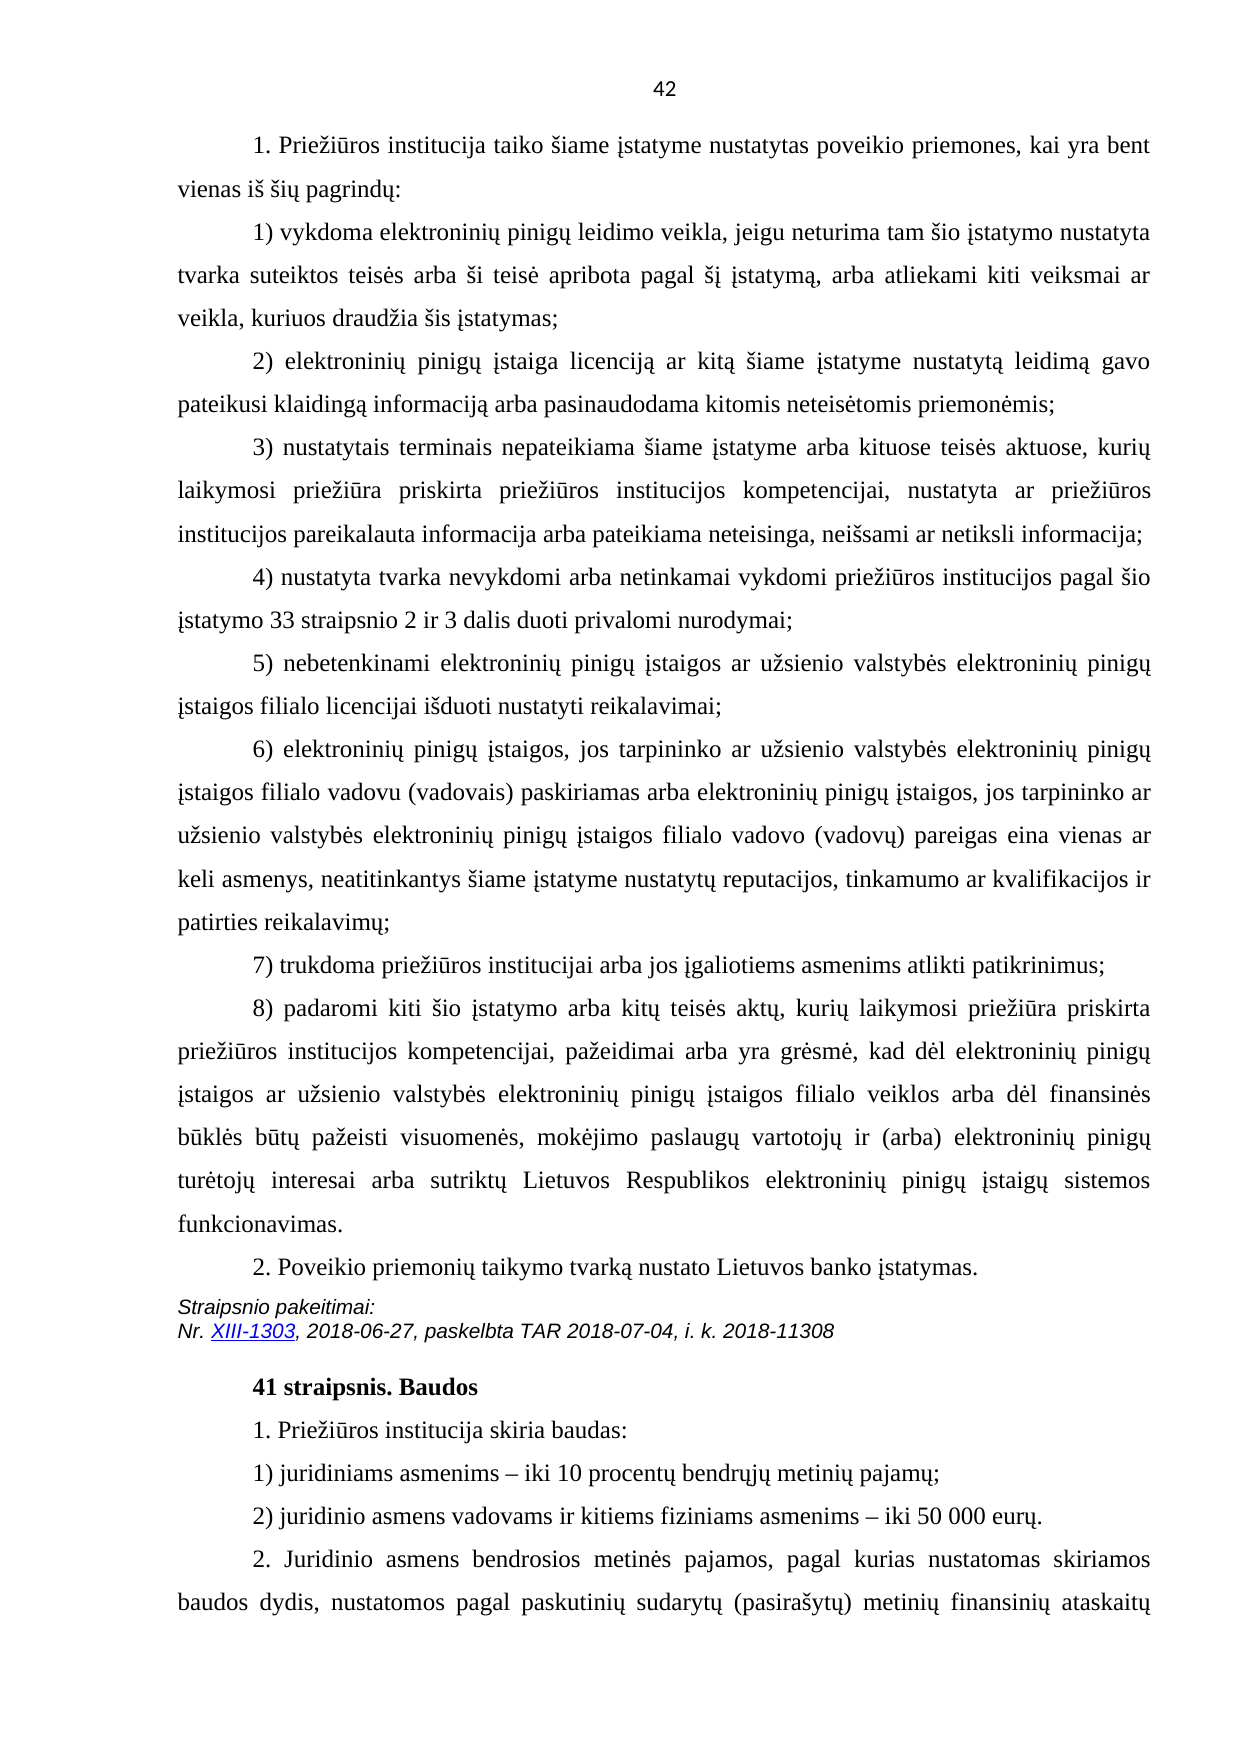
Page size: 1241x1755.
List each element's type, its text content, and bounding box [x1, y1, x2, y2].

text Straipsnio pakeitimai: [177, 1295, 1152, 1319]
text 1. Priežiūros institucija skiria baudas: [177, 1415, 1152, 1443]
text 8) padaromi kiti šio įstatymo arba kitų teisės aktų, kurių laikymosi priežiūra priskirta priežiūros institucijos kompetencijai, pažeidimai arba yra grėsmė, kad dėl elektroninių pinigų įstaigos ar užsienio valstybės elektroninių pinigų įstaigos filialo veiklos arba dėl finansinės būklės būtų pažeisti visuomenės, mokėjimo paslaugų vartotojų ir (arba) elektroninių pinigų turėtojų interesai arba sutriktų Lietuvos Respublikos elektroninių pinigų įstaigų sistemos funkcionavimas. [177, 993, 1152, 1237]
text 2. Poveikio priemonių taikymo tvarką nustato Lietuvos banko įstatymas. [177, 1252, 1152, 1281]
text 6) elektroninių pinigų įstaigos, jos tarpininko ar užsienio valstybės elektroninių pinigų įstaigos filialo vadovu (vadovais) paskiriamas arba elektroninių pinigų įstaigos, jos tarpininko ar užsienio valstybės elektroninių pinigų įstaigos filialo vadovo (vadovų) pareigas eina vienas ar keli asmenys, neatitinkantys šiame įstatyme nustatytų reputacijos, tinkamumo ar kvalifikacijos ir patirties reikalavimų; [177, 734, 1152, 936]
text 2) elektroninių pinigų įstaiga licenciją ar kitą šiame įstatyme nustatytą leidimą gavo pateikusi klaidingą informaciją arba pasinaudodama kitomis neteisėtomis priemonėmis; [177, 346, 1152, 418]
text 2. Juridinio asmens bendrosios metinės pajamos, pagal kurias nustatomas skiriamos baudos dydis, nustatomos pagal paskutinių sudarytų (pasirašytų) metinių finansinių ataskaitų [177, 1544, 1152, 1616]
text 5) nebetenkinami elektroninių pinigų įstaigos ar užsienio valstybės elektroninių pinigų įstaigos filialo licencijai išduoti nustatyti reikalavimai; [177, 648, 1152, 720]
text 3) nustatytais terminais nepateikiama šiame įstatyme arba kituose teisės aktuose, kurių laikymosi priežiūra priskirta priežiūros institucijos kompetencijai, nustatyta ar priežiūros institucijos pareikalauta informacija arba pateikiama neteisinga, neišsami ar netiksli informacija; [177, 432, 1152, 547]
text 1) vykdoma elektroninių pinigų leidimo veikla, jeigu neturima tam šio įstatymo nustatyta tvarka suteiktos teisės arba ši teisė apribota pagal šį įstatymą, arba atliekami kiti veiksmai ar veikla, kuriuos draudžia šis įstatymas; [177, 217, 1152, 332]
text 7) trukdoma priežiūros institucijai arba jos įgaliotiems asmenims atlikti patikrinimus; [177, 950, 1152, 979]
text 41 straipsnis. Baudos [177, 1372, 1152, 1400]
text 4) nustatyta tvarka nevykdomi arba netinkamai vykdomi priežiūros institucijos pagal šio įstatymo 33 straipsnio 2 ir 3 dalis duoti privalomi nurodymai; [177, 562, 1152, 634]
text 2) juridinio asmens vadovams ir kitiems fiziniams asmenims – iki 50 000 eurų. [177, 1501, 1152, 1530]
text 1) juridiniams asmenims – iki 10 procentų bendrųjų metinių pajamų; [177, 1458, 1152, 1487]
text Nr. XIII-1303, 2018-06-27, paskelbta TAR 2018-07-04, i. k. 2018-11308 [177, 1319, 1152, 1343]
text 1. Priežiūros institucija taiko šiame įstatyme nustatytas poveikio priemones, kai yra bent vienas iš šių pagrindų: [177, 131, 1152, 202]
